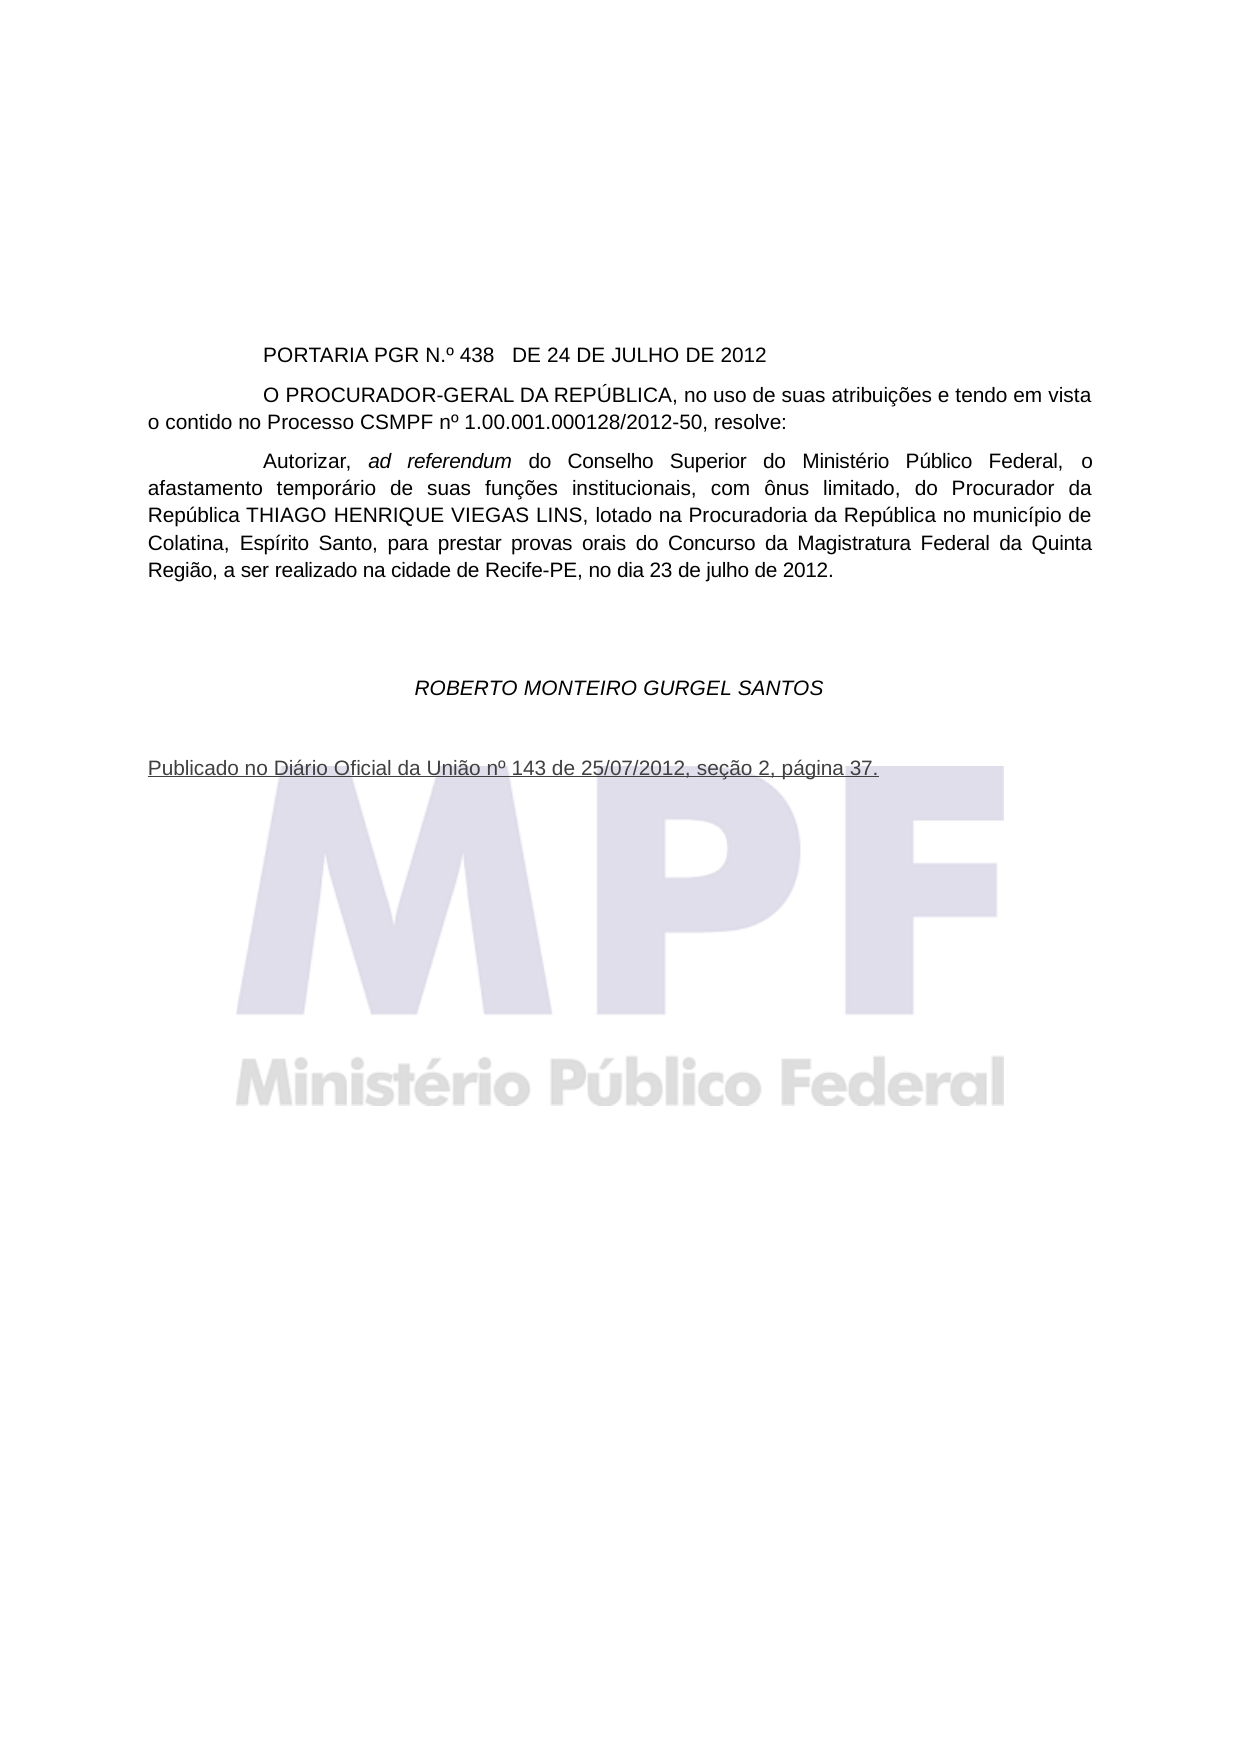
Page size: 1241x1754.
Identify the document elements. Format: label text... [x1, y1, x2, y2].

text ROBERTO MONTEIRO GURGEL SANTOS [148, 674, 1093, 701]
text Autorizar, ad referendum do Conselho Superior do Ministério Público Federal, o afastamento temporário de suas funções institucionais, com ônus limitado, do Procurador da República THIAGO HENRIQUE VIEGAS LINS, lotado na Procuradoria da República no município de Colatina, Espírito Santo, para prestar provas orais do Concurso da Magistratura Federal da Quinta Região, a ser realizado na cidade de Recife-PE, no dia 23 de julho de 2012. [148, 447, 1093, 582]
text PORTARIA PGR N.º 438 DE 24 DE JULHO DE 2012 [148, 341, 1093, 368]
text Publicado no Diário Oficial da União nº 143 de 25/07/2012, seção 2, página 37. [148, 753, 1093, 780]
picture [236, 780, 1004, 1106]
text O PROCURADOR-GERAL DA REPÚBLICA, no uso de suas atribuições e tendo em vista o contido no Processo CSMPF nº 1.00.001.000128/2012-50, resolve: [148, 380, 1093, 434]
